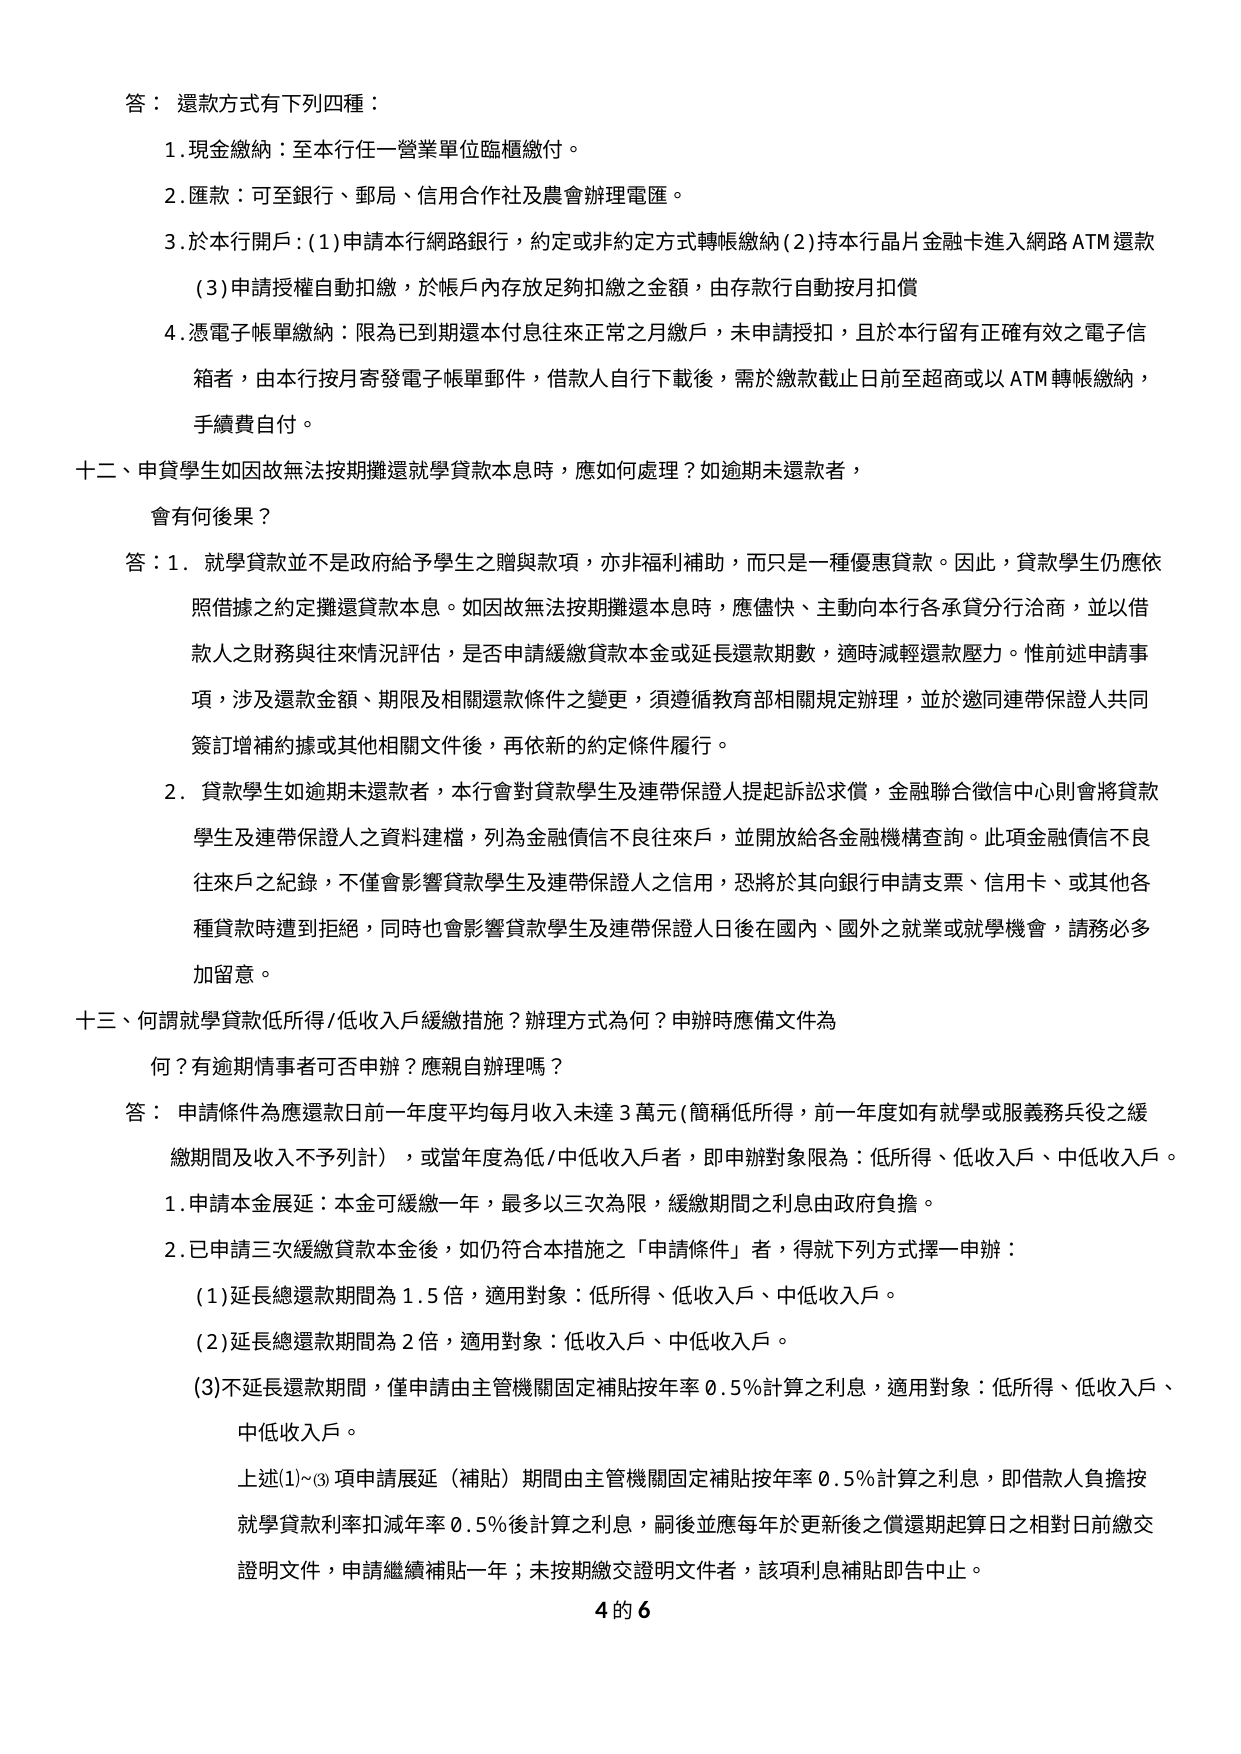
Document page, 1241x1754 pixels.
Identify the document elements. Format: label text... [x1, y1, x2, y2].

list 已申請三次緩繳貸款本金後，如仍符合本措施之「申請條件」者，得就下列方式擇一申辦： [164, 1221, 1165, 1267]
text 3.於本行開戶:(1)申請本行網路銀行，約定或非約定方式轉帳繳納(2)持本行晶片金融卡進入網路ATM還款 (3)申請授權自動扣繳，於帳戶內存放足夠扣繳之金額，由存款行自動按月扣償 [163, 212, 1165, 304]
list 延長總還款期間為1.5倍，適用對象：低所得、低收入戶、中低收入戶。 [193, 1267, 1165, 1312]
text 會有何後果？ [75, 487, 1165, 533]
text 2. 貸款學生如逾期未還款者，本行會對貸款學生及連帶保證人提起訴訟求償，金融聯合徵信中心則會將貸款學生及連帶保證人之資料建檔，列為金融債信不良往來戶，並開放給各金融機構查詢。此項金融債信不良往來戶之紀錄，不僅會影響貸款學生及連帶保證人之信用，恐將於其向銀行申請支票、信用卡、或其他各種貸款時遭到拒絕，同時也會影響貸款學生及連帶保證人日後在國內、國外之就業或就學機會，請務必多加留意。 [163, 762, 1165, 992]
text 答： 申請條件為應還款日前一年度平均每月收入未達3萬元(簡稱低所得，前一年度如有就學或服義務兵役之緩繳期間及收入不予列計），或當年度為低/中低收入戶者，即申辦對象限為：低所得、低收入戶、中低收入戶。 [75, 1083, 1165, 1175]
text 4.憑電子帳單繳納：限為已到期還本付息往來正常之月繳戶，未申請授扣，且於本行留有正確有效之電子信箱者，由本行按月寄發電子帳單郵件，借款人自行下載後，需於繳款截止日前至超商或以ATM轉帳繳納，手續費自付。 [163, 304, 1165, 442]
text 1.現金繳納：至本行任一營業單位臨櫃繳付。 [163, 121, 1165, 167]
text 2.匯款：可至銀行、郵局、信用合作社及農會辦理電匯。 [163, 167, 1165, 212]
text 十三、何謂就學貸款低所得/低收入戶緩繳措施？辦理方式為何？申辦時應備文件為 [75, 992, 1165, 1037]
text 答： 還款方式有下列四種： [75, 75, 1165, 121]
text 十二、申貸學生如因故無法按期攤還就學貸款本息時，應如何處理？如逾期未還款者， [75, 442, 1165, 487]
list 申請本金展延：本金可緩繳一年，最多以三次為限，緩繳期間之利息由政府負擔。 [164, 1175, 1165, 1221]
text 何？有逾期情事者可否申辦？應親自辦理嗎？ [75, 1037, 1165, 1083]
list 不延長還款期間，僅申請由主管機關固定補貼按年率0.5％計算之利息，適用對象：低所得、低收入戶、中低收入戶。 上述⑴~⑶項申請展延（補貼）期間由主管機關固定補貼按年率0.5％計算之利息，即借款人負擔按就學貸款利率扣減年率0.5％後計算之利息，嗣後並應每年於更新後之償還期起算日之相對日前繳交證明文件，申請繼續補貼一年；未按期繳交證明文件者，該項利息補貼即告中止。 [193, 1358, 1165, 1587]
list 延長總還款期間為2倍，適用對象：低收入戶、中低收入戶。 [193, 1312, 1165, 1358]
text 答：1. 就學貸款並不是政府給予學生之贈與款項，亦非福利補助，而只是一種優惠貸款。因此，貸款學生仍應依照借據之約定攤還貸款本息。如因故無法按期攤還本息時，應儘快、主動向本行各承貸分行洽商，並以借款人之財務與往來情況評估，是否申請緩繳貸款本金或延長還款期數，適時減輕還款壓力。惟前述申請事項，涉及還款金額、期限及相關還款條件之變更，須遵循教育部相關規定辦理，並於邀同連帶保證人共同簽訂增補約據或其他相關文件後，再依新的約定條件履行。 [75, 533, 1165, 762]
